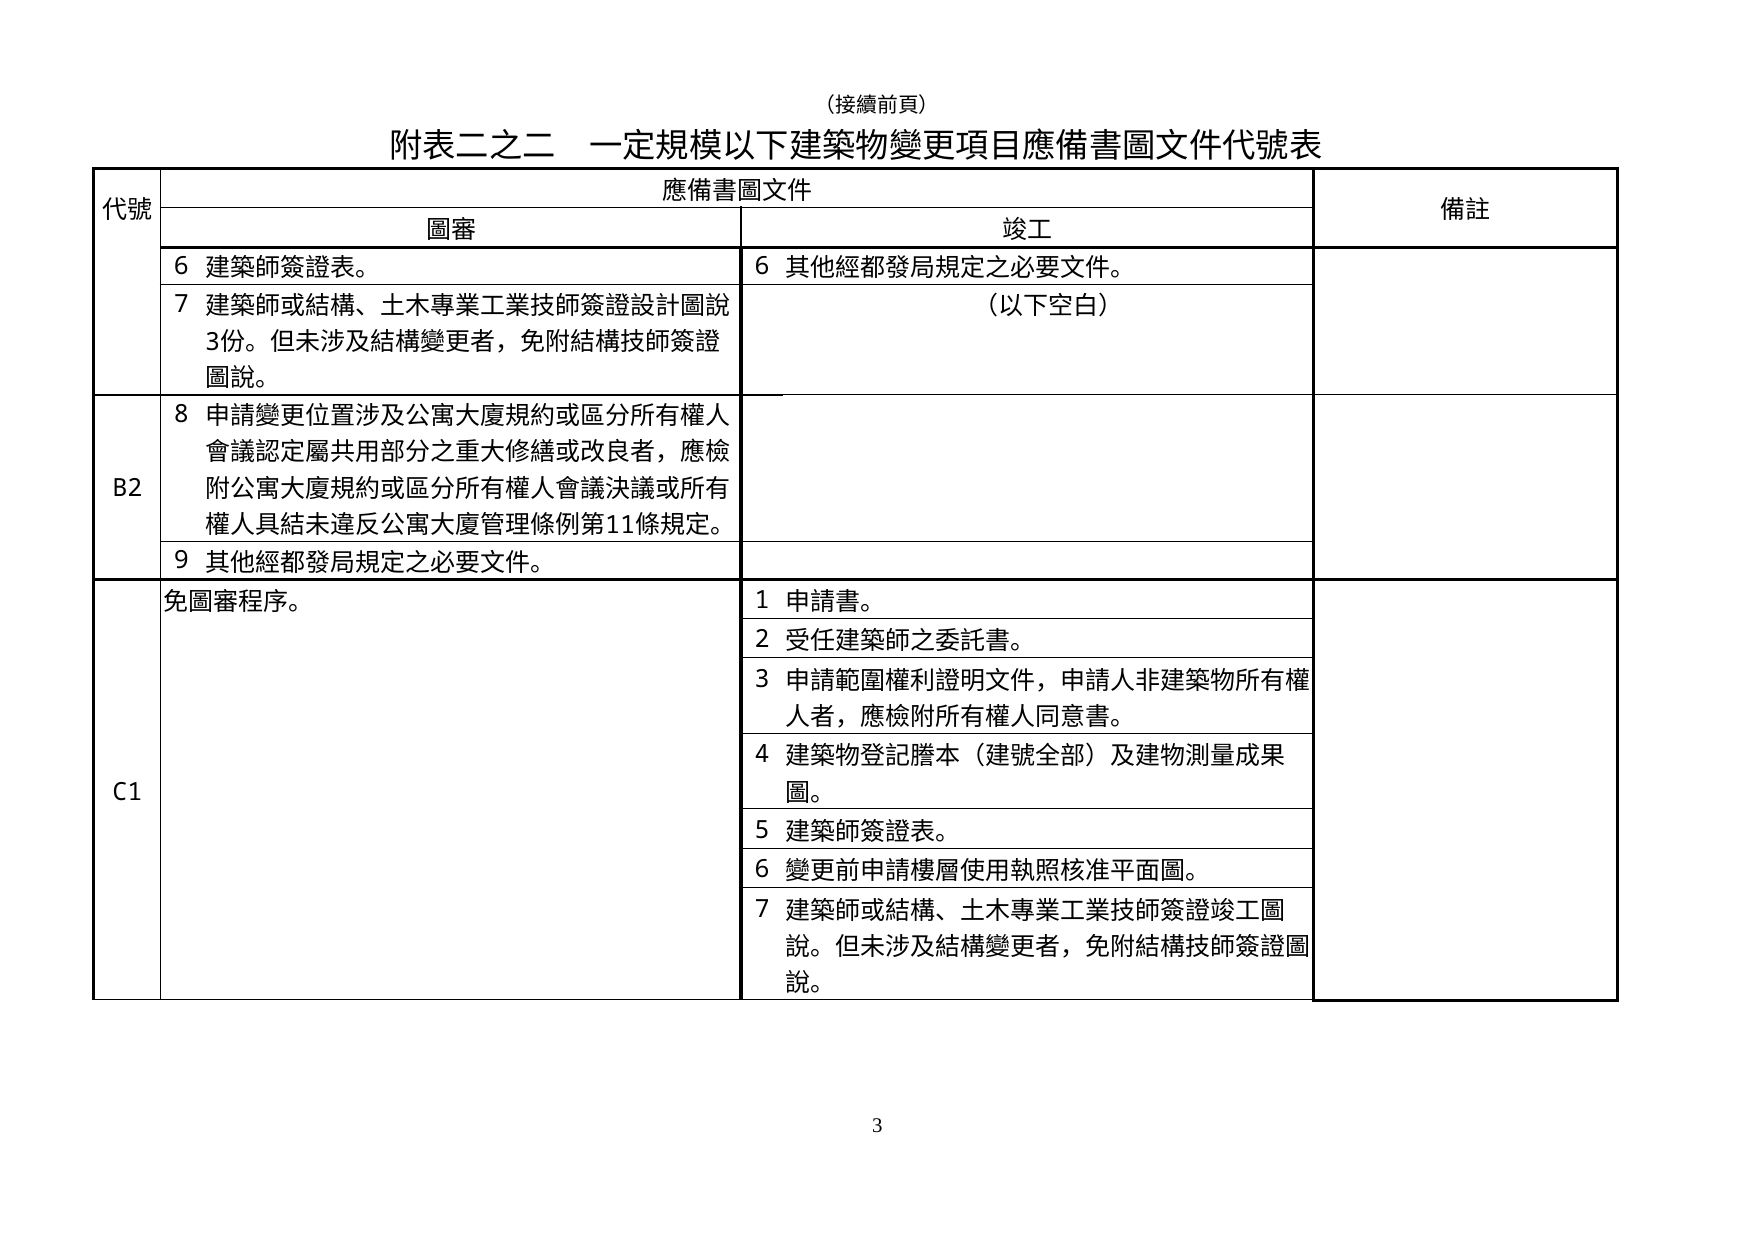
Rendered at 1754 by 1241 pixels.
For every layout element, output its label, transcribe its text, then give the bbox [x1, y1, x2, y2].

table_cell C1 [95, 581, 160, 999]
table_cell [1315, 581, 1616, 999]
table_cell [783, 542, 1312, 578]
table_cell 建築師或結構、土木專業工業技師簽證設計圖說3份。但未涉及結構變更者，免附結構技師簽證圖說。 [202, 285, 739, 394]
table_cell [783, 395, 1312, 541]
table_cell 申請變更位置涉及公寓大廈規約或區分所有權人會議認定屬共用部分之重大修繕或改良者，應檢附公寓大廈規約或區分所有權人會議決議或所有權人具結未違反公寓大廈管理條例第11條規定。 [202, 396, 739, 541]
table_cell 其他經都發局規定之必要文件。 [202, 542, 739, 578]
table_cell 竣工 [742, 208, 1312, 246]
table_cell 5 [743, 809, 783, 848]
table_cell 3 [743, 658, 783, 733]
table_cell 8 [161, 396, 202, 541]
table_cell 9 [161, 542, 202, 578]
table_cell [743, 285, 783, 394]
table_cell 代號 [95, 170, 160, 246]
table_cell B2 [95, 396, 160, 578]
table_cell 6 [743, 249, 783, 284]
table_cell 其他經都發局規定之必要文件。 [783, 249, 1312, 284]
table_cell （以下空白） [783, 285, 1312, 394]
table_cell 變更前申請樓層使用執照核准平面圖。 [783, 849, 1312, 887]
table_cell 受任建築師之委託書。 [783, 619, 1312, 657]
table_cell [743, 396, 783, 541]
table_cell 1 [743, 581, 783, 618]
table_cell 申請範圍權利證明文件，申請人非建築物所有權人者，應檢附所有權人同意書。 [783, 658, 1312, 733]
table_cell 6 [743, 849, 783, 887]
table_cell 建築師或結構、土木專業工業技師簽證竣工圖說。但未涉及結構變更者，免附結構技師簽證圖說。 [783, 888, 1312, 999]
table_cell 免圖審程序。 [161, 581, 739, 999]
table_cell 圖審 [161, 208, 740, 246]
table_cell 備註 [1315, 170, 1616, 246]
table_cell 建築師簽證表。 [202, 249, 739, 284]
table_header 附表二之二 一定規模以下建築物變更項目應備書圖文件代號表 [94, 119, 1618, 167]
table_cell 4 [743, 734, 783, 808]
table_cell [743, 542, 783, 578]
table_cell 7 [743, 888, 783, 999]
table_cell [1315, 395, 1616, 578]
table_cell 申請書。 [783, 581, 1312, 618]
table_cell 2 [743, 619, 783, 657]
table_cell 6 [161, 249, 202, 284]
table_cell 7 [161, 285, 202, 394]
table_cell 建築物登記謄本（建號全部）及建物測量成果圖。 [783, 734, 1312, 808]
table_cell 應備書圖文件 [161, 170, 1312, 206]
table_cell 建築師簽證表。 [783, 809, 1312, 848]
